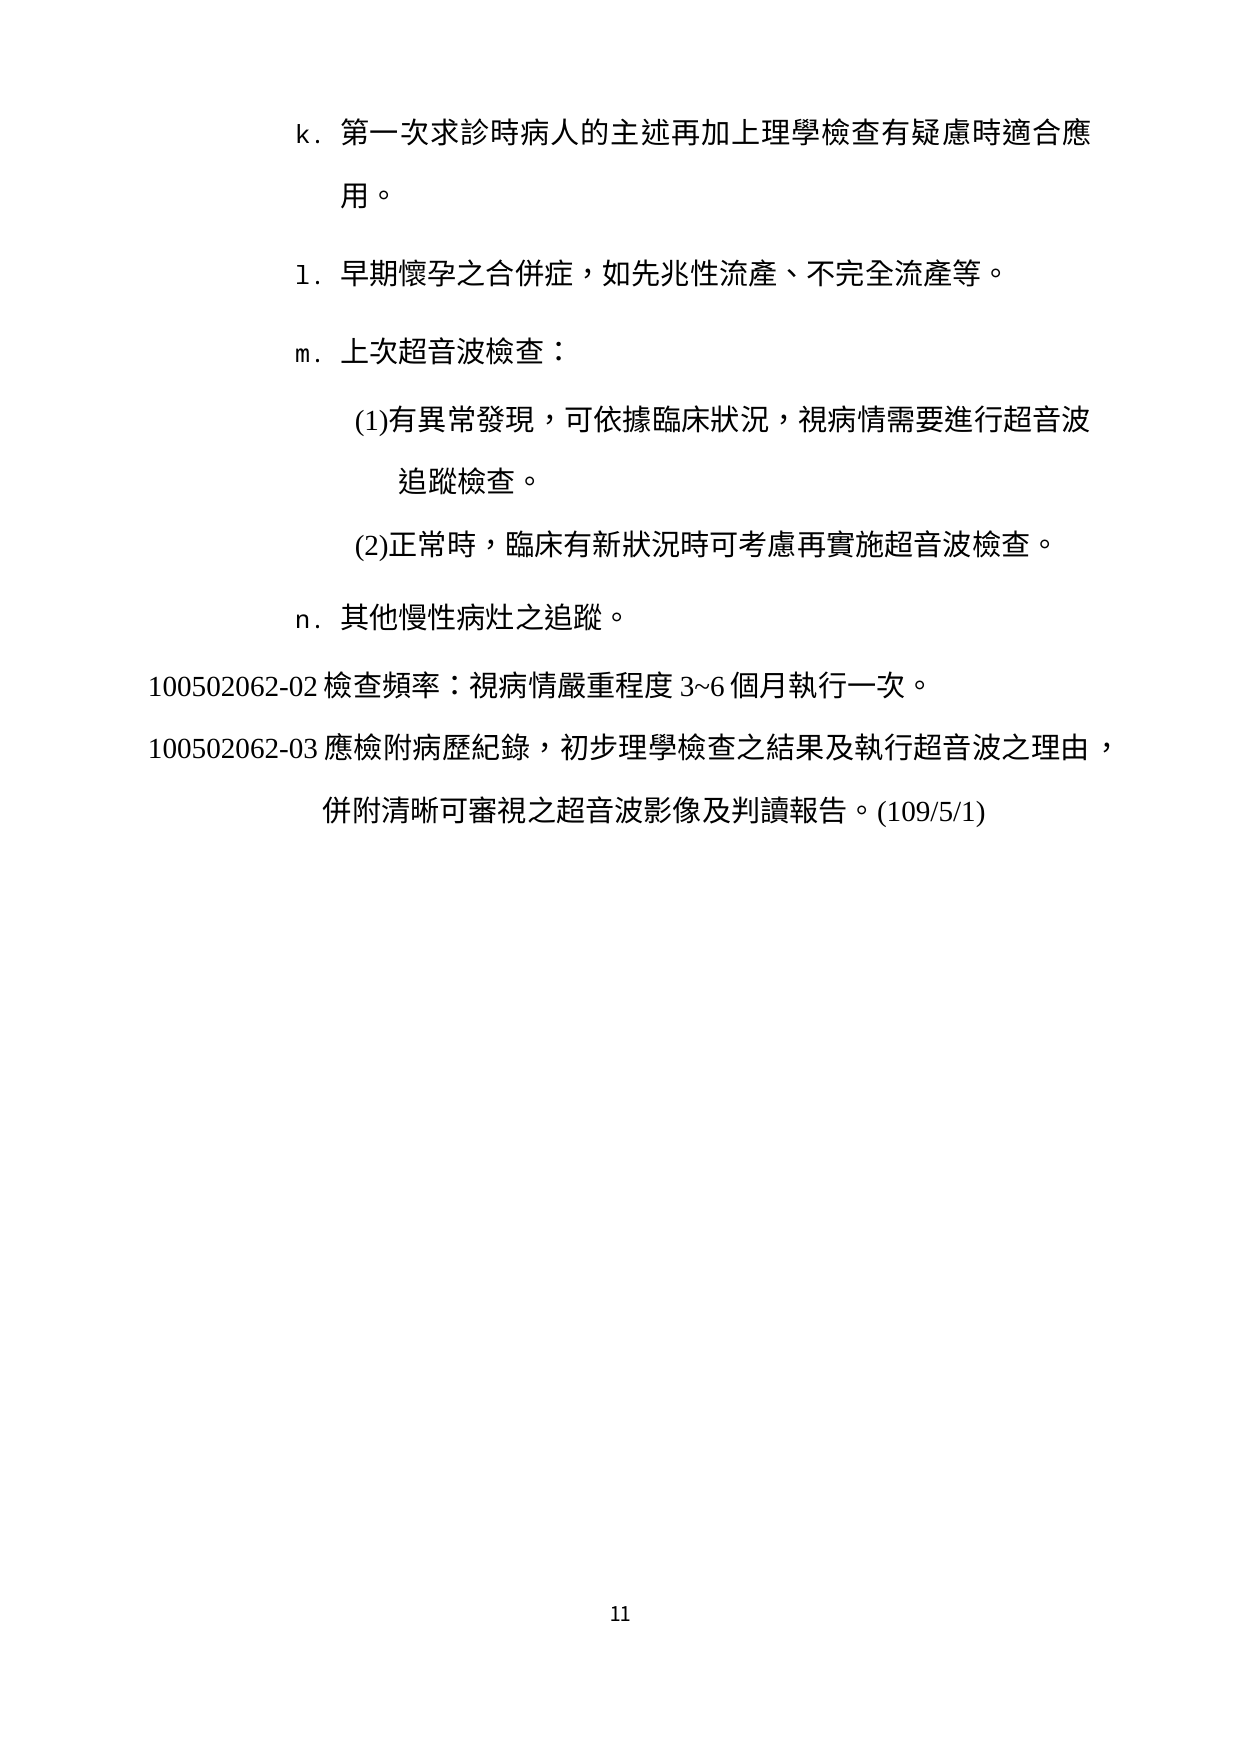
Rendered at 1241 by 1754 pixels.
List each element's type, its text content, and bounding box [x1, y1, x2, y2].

text 100502062-02檢查頻率：視病情嚴重程度3~6個月執行一次。 [148, 642, 1092, 704]
list 第一次求診時病人的主述再加上理學檢查有疑慮時適合應用。 [325, 89, 1092, 214]
list 早期懷孕之合併症，如先兆性流產、不完全流產等。 [325, 230, 1092, 293]
list 其他慢性病灶之追蹤。 [325, 574, 1092, 636]
list 上次超音波檢查： [325, 308, 1092, 371]
text 100502062-03應檢附病歷紀錄，初步理學檢查之結果及執行超音波之理由，併附清晰可審視之超音波影像及判讀報告。(109/5/1) [148, 704, 1092, 829]
text (1)有異常發現，可依據臨床狀況，視病情需要進行超音波追蹤檢查。 [354, 376, 1092, 501]
text (2)正常時，臨床有新狀況時可考慮再實施超音波檢查。 [354, 501, 1092, 563]
